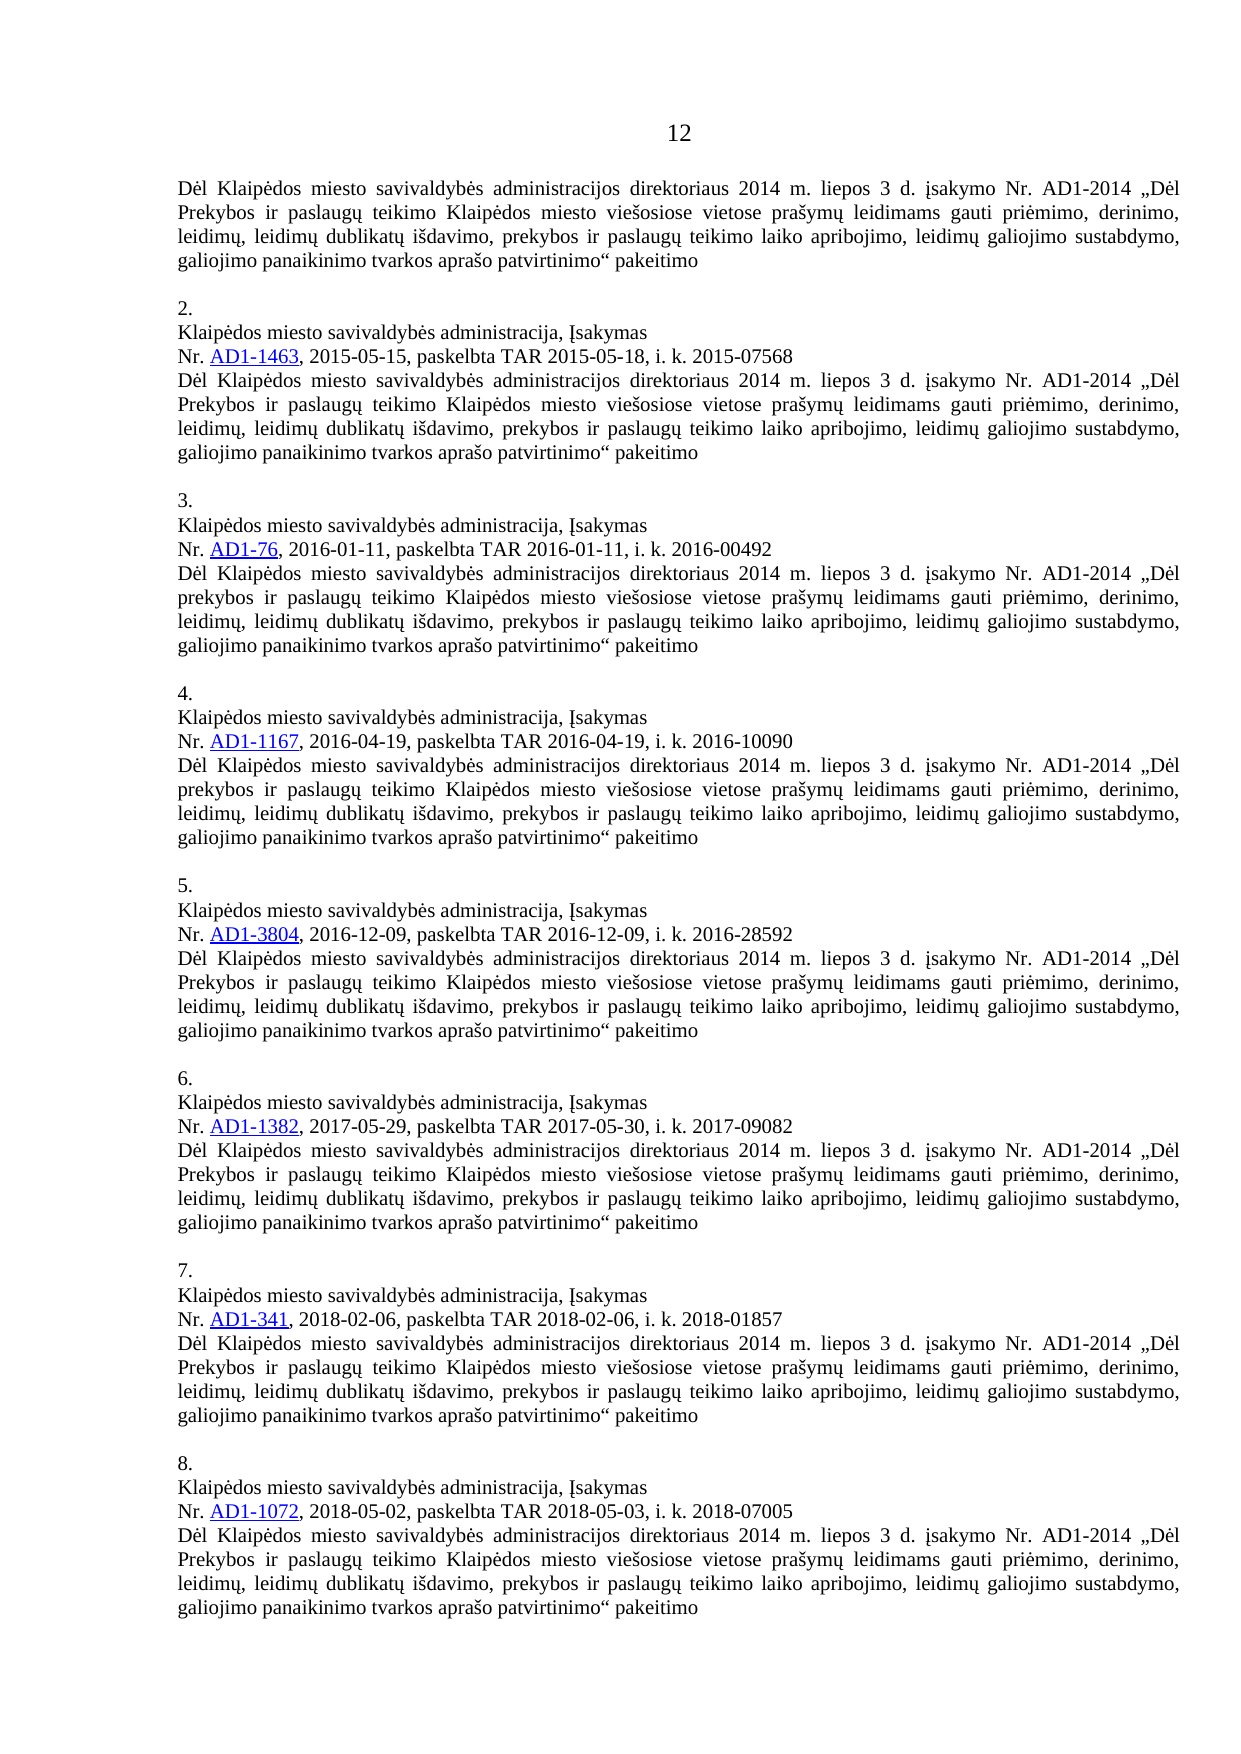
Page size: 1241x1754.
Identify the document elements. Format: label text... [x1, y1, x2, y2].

text Klaipėdos miesto savivaldybės administracija, Įsakymas [177, 1282, 1181, 1307]
text Klaipėdos miesto savivaldybės administracija, Įsakymas [177, 1090, 1181, 1114]
text Dėl Klaipėdos miesto savivaldybės administracijos direktoriaus 2014 m. liepos 3 d. įsakymo Nr. AD1-2014 „Dėl Prekybos ir paslaugų teikimo Klaipėdos miesto viešosiose vietose prašymų leidimams gauti priėmimo, derinimo, leidimų, leidimų dublikatų išdavimo, prekybos ir paslaugų teikimo laiko apribojimo, leidimų galiojimo sustabdymo, galiojimo panaikinimo tvarkos aprašo patvirtinimo“ pakeitimo [177, 368, 1181, 464]
text Nr. AD1-1382, 2017-05-29, paskelbta TAR 2017-05-30, i. k. 2017-09082 [177, 1114, 1181, 1138]
text Klaipėdos miesto savivaldybės administracija, Įsakymas [177, 897, 1181, 922]
text Nr. AD1-3804, 2016-12-09, paskelbta TAR 2016-12-09, i. k. 2016-28592 [177, 922, 1181, 946]
text Dėl Klaipėdos miesto savivaldybės administracijos direktoriaus 2014 m. liepos 3 d. įsakymo Nr. AD1-2014 „Dėl prekybos ir paslaugų teikimo Klaipėdos miesto viešosiose vietose prašymų leidimams gauti priėmimo, derinimo, leidimų, leidimų dublikatų išdavimo, prekybos ir paslaugų teikimo laiko apribojimo, leidimų galiojimo sustabdymo, galiojimo panaikinimo tvarkos aprašo patvirtinimo“ pakeitimo [177, 753, 1181, 849]
text Klaipėdos miesto savivaldybės administracija, Įsakymas [177, 512, 1181, 537]
text Nr. AD1-341, 2018-02-06, paskelbta TAR 2018-02-06, i. k. 2018-01857 [177, 1307, 1181, 1331]
text Klaipėdos miesto savivaldybės administracija, Įsakymas [177, 705, 1181, 729]
text Klaipėdos miesto savivaldybės administracija, Įsakymas [177, 1475, 1181, 1499]
text Dėl Klaipėdos miesto savivaldybės administracijos direktoriaus 2014 m. liepos 3 d. įsakymo Nr. AD1-2014 „Dėl Prekybos ir paslaugų teikimo Klaipėdos miesto viešosiose vietose prašymų leidimams gauti priėmimo, derinimo, leidimų, leidimų dublikatų išdavimo, prekybos ir paslaugų teikimo laiko apribojimo, leidimų galiojimo sustabdymo, galiojimo panaikinimo tvarkos aprašo patvirtinimo“ pakeitimo [177, 1138, 1181, 1234]
text Klaipėdos miesto savivaldybės administracija, Įsakymas [177, 320, 1181, 344]
text Nr. AD1-1463, 2015-05-15, paskelbta TAR 2015-05-18, i. k. 2015-07568 [177, 344, 1181, 368]
text Nr. AD1-76, 2016-01-11, paskelbta TAR 2016-01-11, i. k. 2016-00492 [177, 537, 1181, 561]
text Dėl Klaipėdos miesto savivaldybės administracijos direktoriaus 2014 m. liepos 3 d. įsakymo Nr. AD1-2014 „Dėl Prekybos ir paslaugų teikimo Klaipėdos miesto viešosiose vietose prašymų leidimams gauti priėmimo, derinimo, leidimų, leidimų dublikatų išdavimo, prekybos ir paslaugų teikimo laiko apribojimo, leidimų galiojimo sustabdymo, galiojimo panaikinimo tvarkos aprašo patvirtinimo“ pakeitimo [177, 946, 1181, 1042]
text 2. [177, 296, 1181, 320]
text 5. [177, 873, 1181, 897]
text Dėl Klaipėdos miesto savivaldybės administracijos direktoriaus 2014 m. liepos 3 d. įsakymo Nr. AD1-2014 „Dėl Prekybos ir paslaugų teikimo Klaipėdos miesto viešosiose vietose prašymų leidimams gauti priėmimo, derinimo, leidimų, leidimų dublikatų išdavimo, prekybos ir paslaugų teikimo laiko apribojimo, leidimų galiojimo sustabdymo, galiojimo panaikinimo tvarkos aprašo patvirtinimo“ pakeitimo [177, 176, 1181, 272]
text 8. [177, 1451, 1181, 1475]
text Dėl Klaipėdos miesto savivaldybės administracijos direktoriaus 2014 m. liepos 3 d. įsakymo Nr. AD1-2014 „Dėl prekybos ir paslaugų teikimo Klaipėdos miesto viešosiose vietose prašymų leidimams gauti priėmimo, derinimo, leidimų, leidimų dublikatų išdavimo, prekybos ir paslaugų teikimo laiko apribojimo, leidimų galiojimo sustabdymo, galiojimo panaikinimo tvarkos aprašo patvirtinimo“ pakeitimo [177, 561, 1181, 657]
text Nr. AD1-1072, 2018-05-02, paskelbta TAR 2018-05-03, i. k. 2018-07005 [177, 1499, 1181, 1523]
text 4. [177, 681, 1181, 705]
text 7. [177, 1258, 1181, 1282]
text Nr. AD1-1167, 2016-04-19, paskelbta TAR 2016-04-19, i. k. 2016-10090 [177, 729, 1181, 753]
text Dėl Klaipėdos miesto savivaldybės administracijos direktoriaus 2014 m. liepos 3 d. įsakymo Nr. AD1-2014 „Dėl Prekybos ir paslaugų teikimo Klaipėdos miesto viešosiose vietose prašymų leidimams gauti priėmimo, derinimo, leidimų, leidimų dublikatų išdavimo, prekybos ir paslaugų teikimo laiko apribojimo, leidimų galiojimo sustabdymo, galiojimo panaikinimo tvarkos aprašo patvirtinimo“ pakeitimo [177, 1523, 1181, 1619]
text 6. [177, 1066, 1181, 1090]
text Dėl Klaipėdos miesto savivaldybės administracijos direktoriaus 2014 m. liepos 3 d. įsakymo Nr. AD1-2014 „Dėl Prekybos ir paslaugų teikimo Klaipėdos miesto viešosiose vietose prašymų leidimams gauti priėmimo, derinimo, leidimų, leidimų dublikatų išdavimo, prekybos ir paslaugų teikimo laiko apribojimo, leidimų galiojimo sustabdymo, galiojimo panaikinimo tvarkos aprašo patvirtinimo“ pakeitimo [177, 1331, 1181, 1427]
text 3. [177, 488, 1181, 512]
